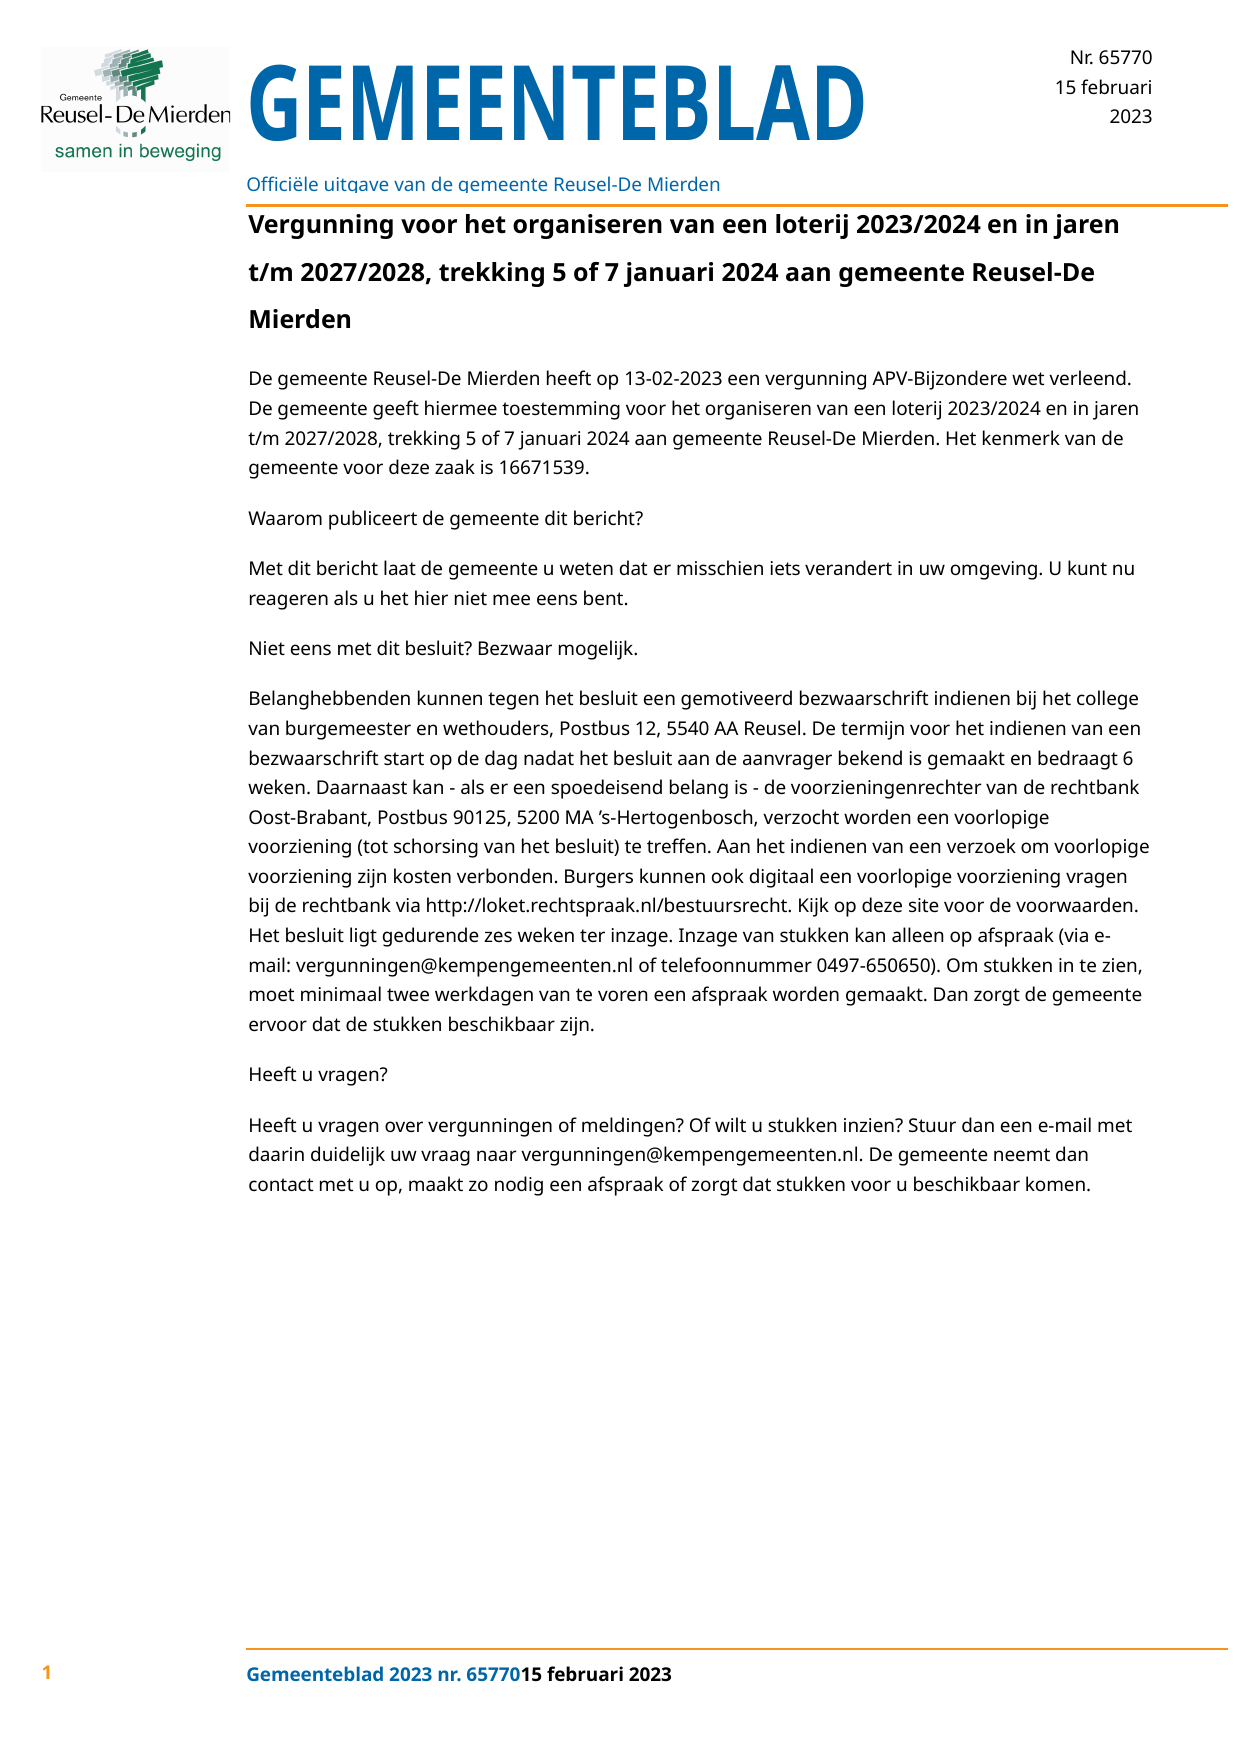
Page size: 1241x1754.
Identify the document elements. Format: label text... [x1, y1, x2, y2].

text Niet eens met dit besluit? Bezwaar mogelijk. [248, 635, 1152, 661]
text De gemeente Reusel-De Mierden heeft op 13-02-2023 een vergunning APV-Bijzondere wet verleend. De gemeente geeft hiermee toestemming voor het organiseren van een loterij 2023/2024 en in jaren t/m 2027/2028, trekking 5 of 7 januari 2024 aan gemeente Reusel-De Mierden. Het kenmerk van de gemeente voor deze zaak is 16671539. [248, 366, 1152, 480]
text Waarom publiceert de gemeente dit bericht? [248, 505, 1152, 530]
text Met dit bericht laat de gemeente u weten dat er misschien iets verandert in uw omgeving. U kunt nu reageren als u het hier niet mee eens bent. [248, 555, 1152, 610]
text Heeft u vragen over vergunningen of meldingen? Of wilt u stukken inzien? Stuur dan een e-mail met daarin duidelijk uw vraag naar vergunningen@kempengemeenten.nl. De gemeente neemt dan contact met u op, maakt zo nodig een afspraak of zorgt dat stukken voor u beschikbaar komen. [248, 1112, 1152, 1197]
picture [41, 47, 231, 172]
text Heeft u vragen? [248, 1061, 1152, 1087]
text Belanghebbenden kunnen tegen het besluit een gemotiveerd bezwaarschrift indienen bij het college van burgemeester en wethouders, Postbus 12, 5540 AA Reusel. De termijn voor het indienen van een bezwaarschrift start op de dag nadat het besluit aan de aanvrager bekend is gemaakt en bedraagt 6 weken. Daarnaast kan - als er een spoedeisend belang is - de voorzieningenrechter van de rechtbank Oost-Brabant, Postbus 90125, 5200 MA ’s-Hertogenbosch, verzocht worden een voorlopige voorziening (tot schorsing van het besluit) te treffen. Aan het indienen van een verzoek om voorlopige voorziening zijn kosten verbonden. Burgers kunnen ook digitaal een voorlopige voorziening vragen bij de rechtbank via http://loket.rechtspraak.nl/bestuursrecht. Kijk op deze site voor de voorwaarden. Het besluit ligt gedurende zes weken ter inzage. Inzage van stukken kan alleen op afspraak (via e-mail: vergunningen@kempengemeenten.nl of telefoonnummer 0497-650650). Om stukken in te zien, moet minimaal twee werkdagen van te voren een afspraak worden gemaakt. Dan zorgt de gemeente ervoor dat de stukken beschikbaar zijn. [248, 686, 1152, 1037]
text Vergunning voor het organiseren van een loterij 2023/2024 en in jaren t/m 2027/2028, trekking 5 of 7 januari 2024 aan gemeente Reusel-De Mierden [248, 207, 1152, 336]
